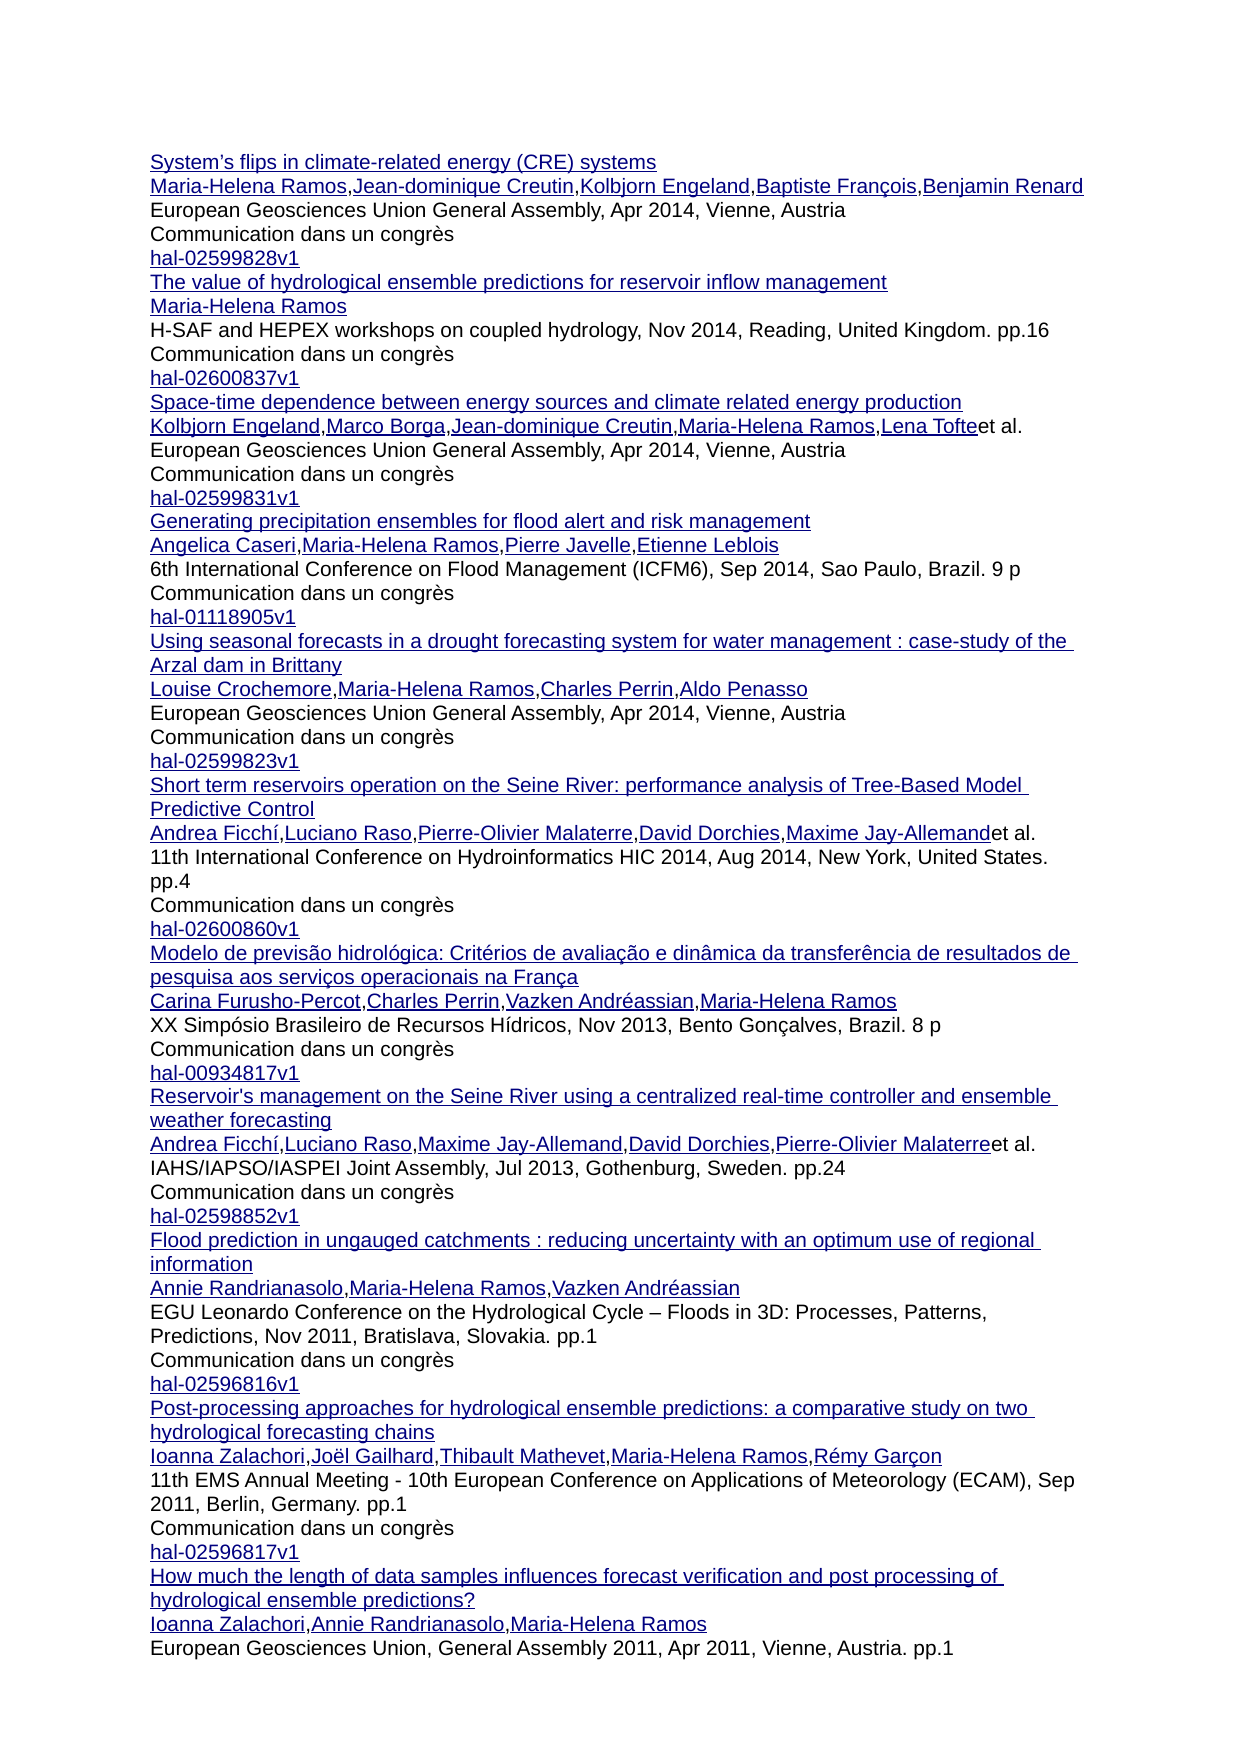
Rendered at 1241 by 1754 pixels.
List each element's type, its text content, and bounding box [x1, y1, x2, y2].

table_cell Generating precipitation ensembles for flood alert and risk management Angelica Caseri,Maria-Helena Ramos,Pierre Javelle,Etienne Leblois 6th International Conference on Flood Management (ICFM6), Sep 2014, Sao Paulo, Brazil. 9 p Communication dans un congrès hal-01118905v1 [150, 509, 1090, 629]
table_cell Short term reservoirs operation on the Seine River: performance analysis of Tree-Based Model Predictive Control Andrea Ficchí,Luciano Raso,Pierre-Olivier Malaterre,David Dorchies,Maxime Jay-Allemandet al. 11th International Conference on Hydroinformatics HIC 2014, Aug 2014, New York, United States. pp.4 Communication dans un congrès hal-02600860v1 [150, 773, 1090, 941]
table_cell Post-processing approaches for hydrological ensemble predictions: a comparative study on two hydrological forecasting chains Ioanna Zalachori,Joël Gailhard,Thibault Mathevet,Maria-Helena Ramos,Rémy Garçon 11th EMS Annual Meeting - 10th European Conference on Applications of Meteorology (ECAM), Sep 2011, Berlin, Germany. pp.1 Communication dans un congrès hal-02596817v1 [150, 1396, 1090, 1563]
table_cell Flood prediction in ungauged catchments : reducing uncertainty with an optimum use of regional information Annie Randrianasolo,Maria-Helena Ramos,Vazken Andréassian EGU Leonardo Conference on the Hydrological Cycle – Floods in 3D: Processes, Patterns, Predictions, Nov 2011, Bratislava, Slovakia. pp.1 Communication dans un congrès hal-02596816v1 [150, 1228, 1090, 1396]
table_cell Space-time dependence between energy sources and climate related energy production Kolbjorn Engeland,Marco Borga,Jean‐dominique Creutin,Maria-Helena Ramos,Lena Tofteet al. European Geosciences Union General Assembly, Apr 2014, Vienne, Austria Communication dans un congrès hal-02599831v1 [150, 390, 1090, 509]
table_cell Modelo de previsão hidrológica: Critérios de avaliação e dinâmica da transferência de resultados de pesquisa aos serviços operacionais na França Carina Furusho-Percot,Charles Perrin,Vazken Andréassian,Maria-Helena Ramos XX Simpósio Brasileiro de Recursos Hídricos, Nov 2013, Bento Gonçalves, Brazil. 8 p Communication dans un congrès hal-00934817v1 [150, 941, 1090, 1084]
table_cell Using seasonal forecasts in a drought forecasting system for water management : case-study of the Arzal dam in Brittany Louise Crochemore,Maria-Helena Ramos,Charles Perrin,Aldo Penasso European Geosciences Union General Assembly, Apr 2014, Vienne, Austria Communication dans un congrès hal-02599823v1 [150, 629, 1090, 773]
table_cell System’s flips in climate-related energy (CRE) systems Maria-Helena Ramos,Jean‐dominique Creutin,Kolbjorn Engeland,Baptiste François,Benjamin Renard European Geosciences Union General Assembly, Apr 2014, Vienne, Austria Communication dans un congrès hal-02599828v1 [150, 150, 1090, 270]
table_cell Reservoir's management on the Seine River using a centralized real-time controller and ensemble weather forecasting Andrea Ficchí,Luciano Raso,Maxime Jay-Allemand,David Dorchies,Pierre-Olivier Malaterreet al. IAHS/IAPSO/IASPEI Joint Assembly, Jul 2013, Gothenburg, Sweden. pp.24 Communication dans un congrès hal-02598852v1 [150, 1084, 1090, 1228]
table_cell The value of hydrological ensemble predictions for reservoir inflow management Maria-Helena Ramos H-SAF and HEPEX workshops on coupled hydrology, Nov 2014, Reading, United Kingdom. pp.16 Communication dans un congrès hal-02600837v1 [150, 270, 1090, 389]
table_cell How much the length of data samples influences forecast verification and post processing of hydrological ensemble predictions? Ioanna Zalachori,Annie Randrianasolo,Maria-Helena Ramos European Geosciences Union, General Assembly 2011, Apr 2011, Vienne, Austria. pp.1 [150, 1564, 1090, 1659]
